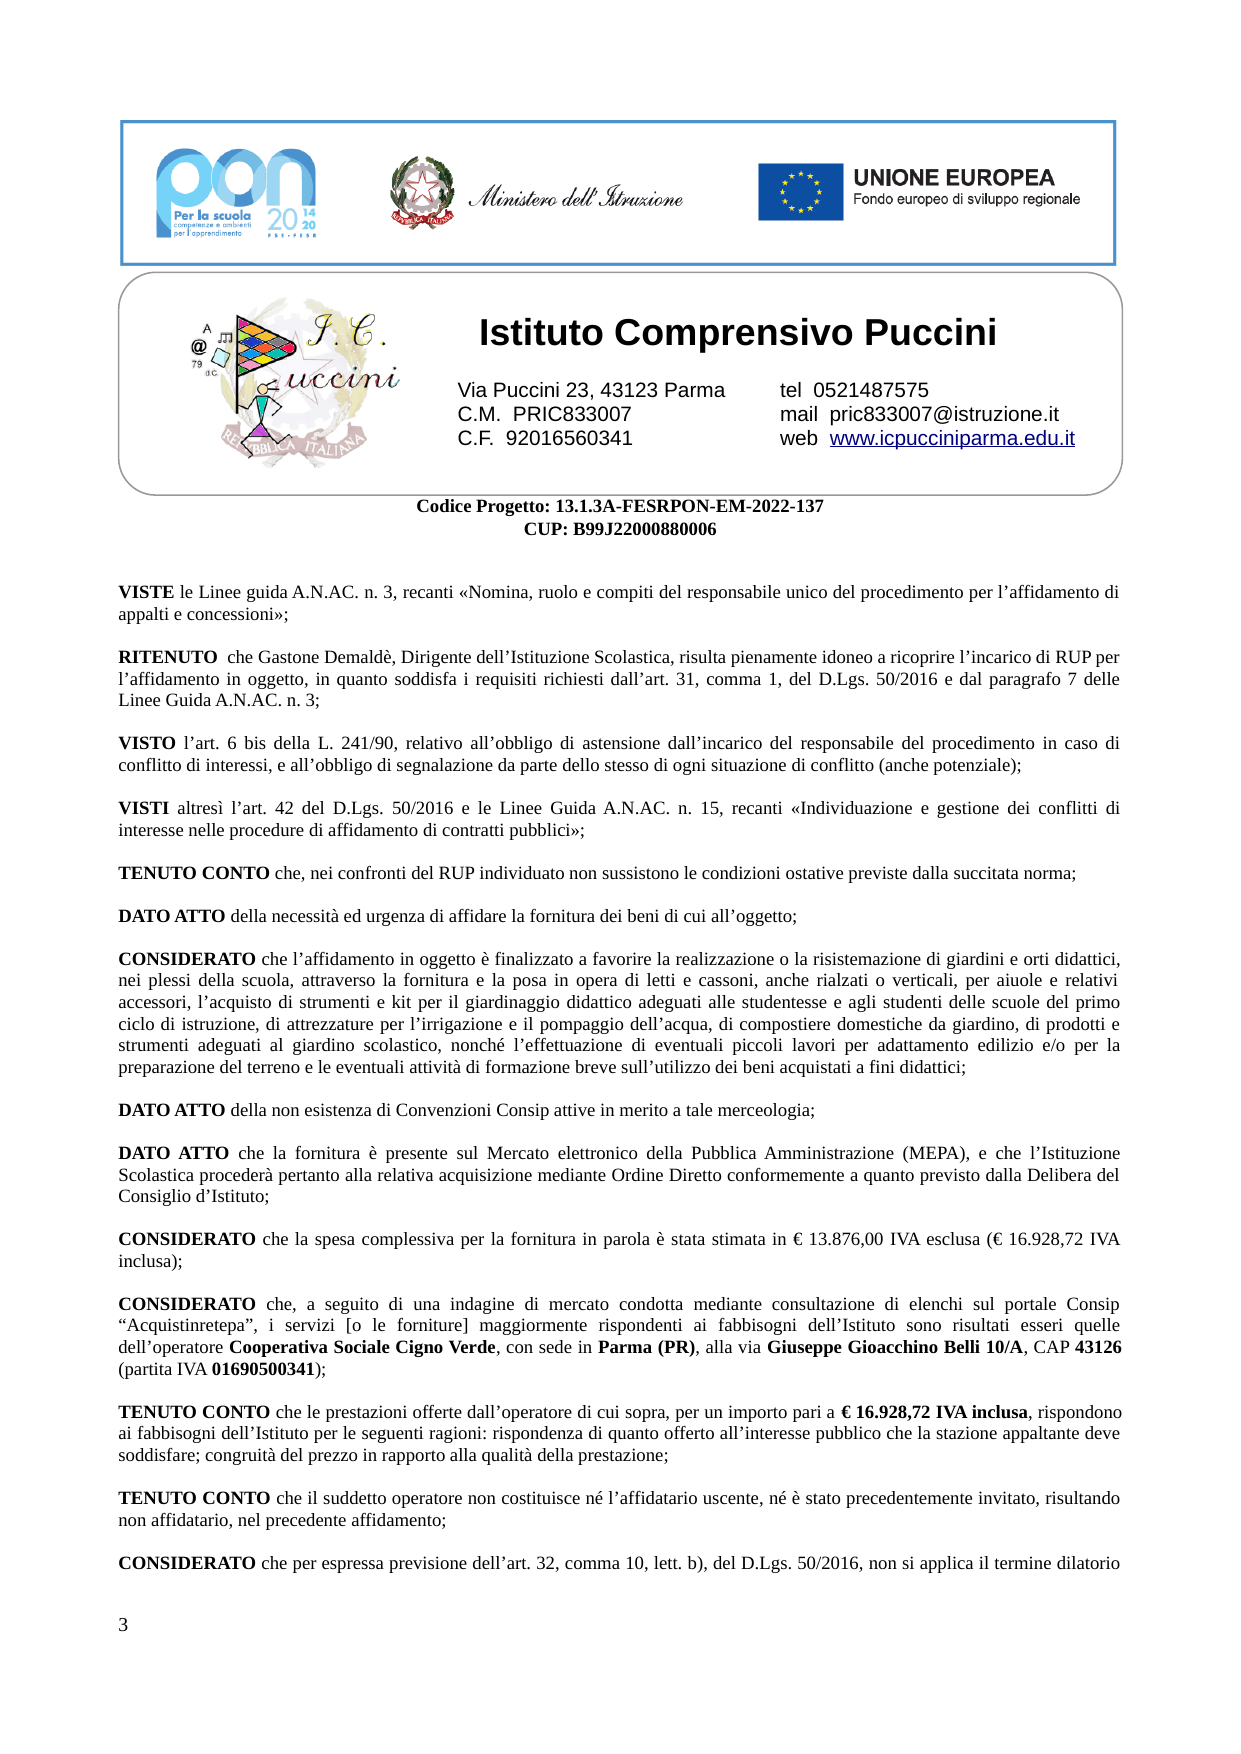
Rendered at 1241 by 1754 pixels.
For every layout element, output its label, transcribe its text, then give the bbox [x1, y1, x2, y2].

text VISTI altresì l’art. 42 del D.Lgs. 50/2016 e le Linee Guida A.N.AC. n. 15, recanti «Individuazione e gestione dei conflitti di interesse nelle procedure di affidamento di contratti pubblici»; [118, 797, 1122, 840]
text DATO ATTO della necessità ed urgenza di affidare la fornitura dei beni di cui all’oggetto; [118, 905, 1122, 926]
text CONSIDERATO che, a seguito di una indagine di mercato condotta mediante consultazione di elenchi sul portale Consip “Acquistinretepa”, i servizi [o le forniture] maggiormente rispondenti ai fabbisogni dell’Istituto sono risultati esseri quelle dell’operatore Cooperativa Sociale Cigno Verde, con sede in Parma (PR), alla via Giuseppe Gioacchino Belli 10/A, CAP 43126 (partita IVA 01690500341); [118, 1293, 1122, 1379]
text TENUTO CONTO che, nei confronti del RUP individuato non sussistono le condizioni ostative previste dalla succitata norma; [118, 862, 1122, 883]
text CONSIDERATO che l’affidamento in oggetto è finalizzato a favorire la realizzazione o la risistemazione di giardini e orti didattici, nei plessi della scuola, attraverso la fornitura e la posa in opera di letti e cassoni, anche rialzati o verticali, per aiuole e relativi accessori, l’acquisto di strumenti e kit per il giardinaggio didattico adeguati alle studentesse e agli studenti delle scuole del primo ciclo di istruzione, di attrezzature per l’irrigazione e il pompaggio dell’acqua, di compostiere domestiche da giardino, di prodotti e strumenti adeguati al giardino scolastico, nonché l’effettuazione di eventuali piccoli lavori per adattamento edilizio e/o per la preparazione del terreno e le eventuali attività di formazione breve sull’utilizzo dei beni acquistati a fini didattici; [118, 948, 1122, 1077]
picture [118, 118, 1118, 268]
text CONSIDERATO che per espressa previsione dell’art. 32, comma 10, lett. b), del D.Lgs. 50/2016, non si applica il termine dilatorio [118, 1552, 1122, 1573]
text DATO ATTO che la fornitura è presente sul Mercato elettronico della Pubblica Amministrazione (MEPA), e che l’Istituzione Scolastica procederà pertanto alla relativa acquisizione mediante Ordine Diretto conformemente a quanto previsto dalla Delibera del Consiglio d’Istituto; [118, 1142, 1122, 1207]
text TENUTO CONTO che il suddetto operatore non costituisce né l’affidatario uscente, né è stato precedentemente invitato, risultando non affidatario, nel precedente affidamento; [118, 1487, 1122, 1530]
text DATO ATTO della non esistenza di Convenzioni Consip attive in merito a tale merceologia; [118, 1099, 1122, 1120]
text VISTE le Linee guida A.N.AC. n. 3, recanti «Nomina, ruolo e compiti del responsabile unico del procedimento per l’affidamento di appalti e concessioni»; [118, 581, 1122, 624]
text VISTO l’art. 6 bis della L. 241/90, relativo all’obbligo di astensione dall’incarico del responsabile del procedimento in caso di conflitto di interessi, e all’obbligo di segnalazione da parte dello stesso di ogni situazione di conflitto (anche potenziale); [118, 732, 1122, 775]
text CONSIDERATO che la spesa complessiva per la fornitura in parola è stata stimata in € 13.876,00 IVA esclusa (€ 16.928,72 IVA inclusa); [118, 1228, 1122, 1271]
picture [172, 295, 417, 471]
text TENUTO CONTO che le prestazioni offerte dall’operatore di cui sopra, per un importo pari a € 16.928,72 IVA inclusa, rispondono ai fabbisogni dell’Istituto per le seguenti ragioni: rispondenza di quanto offerto all’interesse pubblico che la stazione appaltante deve soddisfare; congruità del prezzo in rapporto alla qualità della prestazione; [118, 1401, 1122, 1465]
text RITENUTO che Gastone Demaldè, Dirigente dell’Istituzione Scolastica, risulta pienamente idoneo a ricoprire l’incarico di RUP per l’affidamento in oggetto, in quanto soddisfa i requisiti richiesti dall’art. 31, comma 1, del D.Lgs. 50/2016 e dal paragrafo 7 delle Linee Guida A.N.AC. n. 3; [118, 646, 1122, 711]
